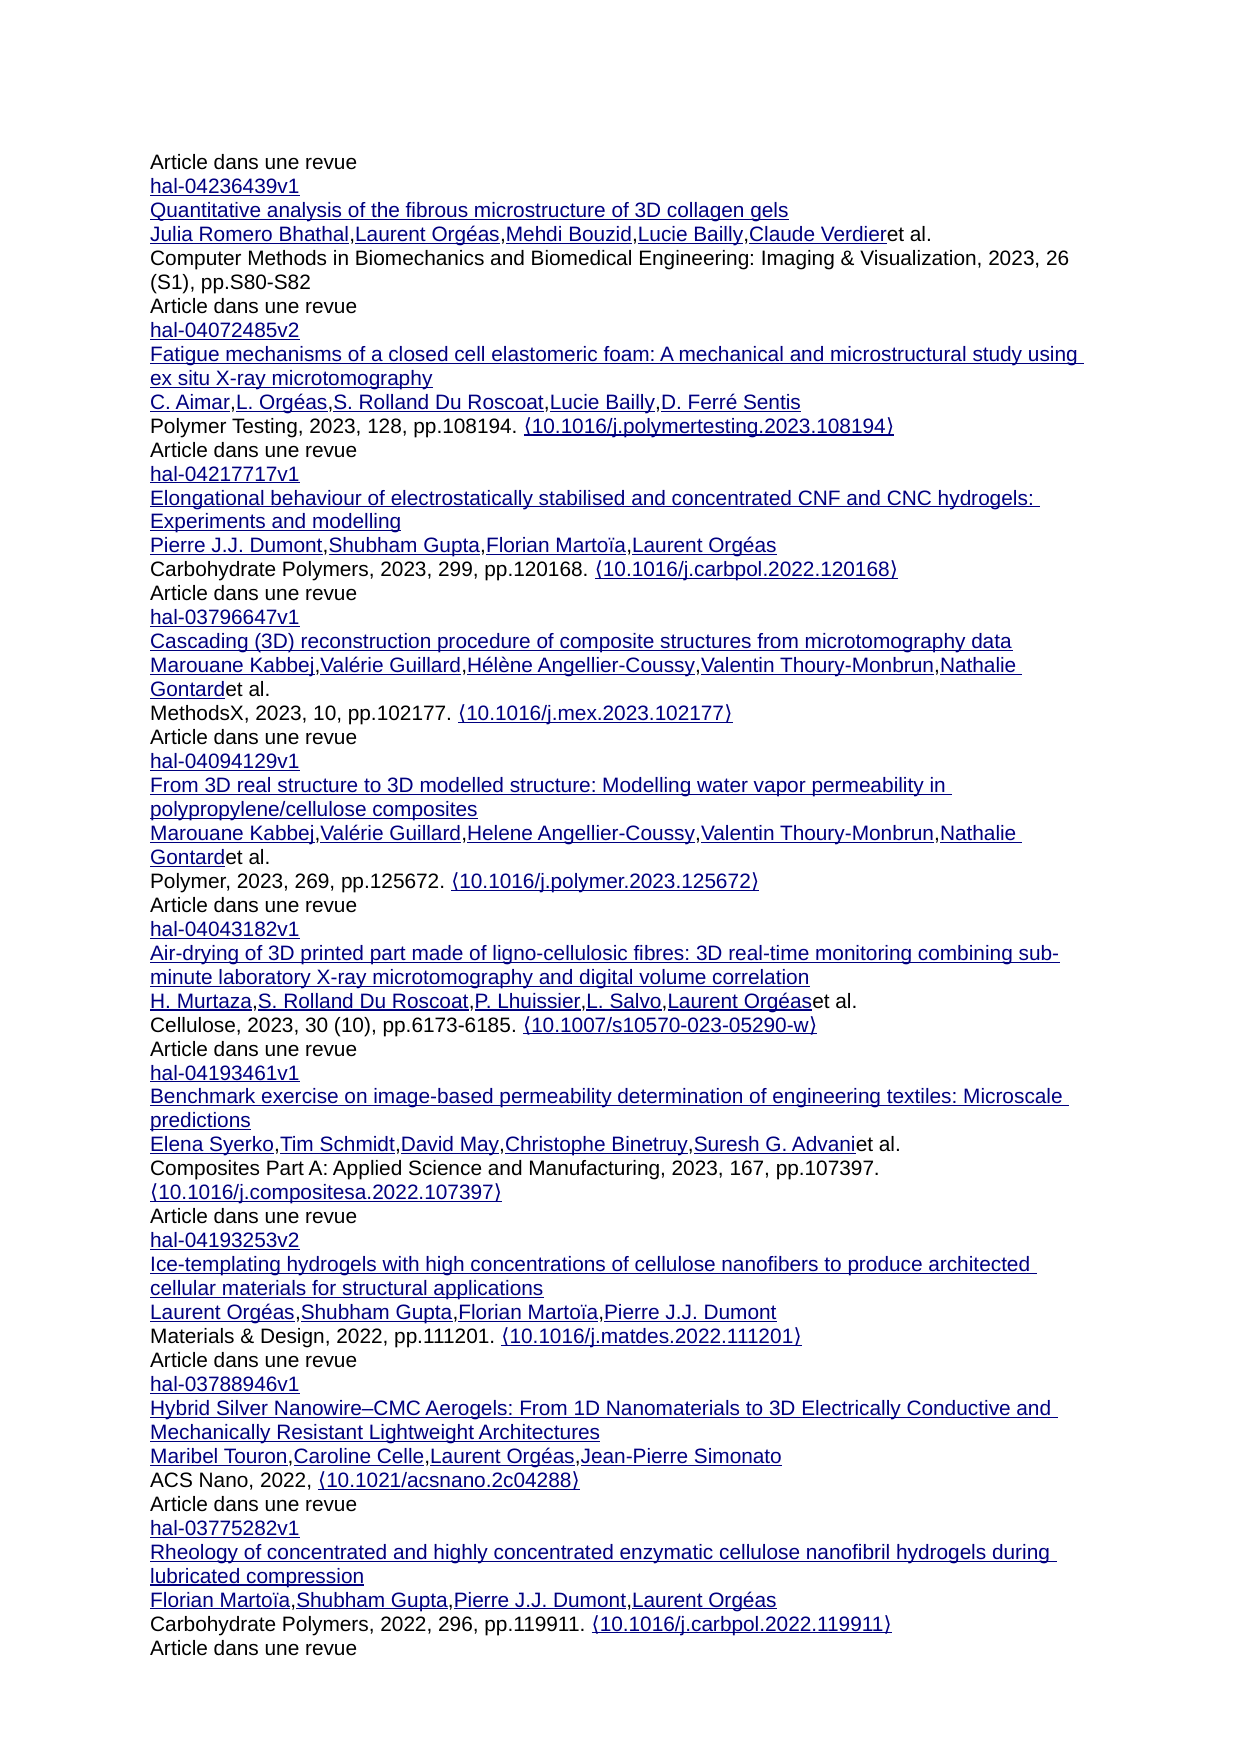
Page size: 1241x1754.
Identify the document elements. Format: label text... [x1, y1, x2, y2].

table_cell Elongational behaviour of electrostatically stabilised and concentrated CNF and CNC hydrogels: Experiments and modelling Pierre J.J. Dumont,Shubham Gupta,Florian Martoïa,Laurent Orgéas Carbohydrate Polymers, 2023, 299, pp.120168. ⟨10.1016/j.carbpol.2022.120168⟩ Article dans une revue hal-03796647v1 [150, 485, 1090, 629]
table_cell Article dans une revue hal-04236439v1 [150, 150, 1090, 198]
table_cell Quantitative analysis of the fibrous microstructure of 3D collagen gels Julia Romero Bhathal,Laurent Orgéas,Mehdi Bouzid,Lucie Bailly,Claude Verdieret al. Computer Methods in Biomechanics and Biomedical Engineering: Imaging & Visualization, 2023, 26 (S1), pp.S80-S82 Article dans une revue hal-04072485v2 [150, 198, 1090, 342]
table_cell Ice-templating hydrogels with high concentrations of cellulose nanofibers to produce architected cellular materials for structural applications Laurent Orgéas,Shubham Gupta,Florian Martoïa,Pierre J.J. Dumont Materials & Design, 2022, pp.111201. ⟨10.1016/j.matdes.2022.111201⟩ Article dans une revue hal-03788946v1 [150, 1252, 1090, 1396]
table_cell Benchmark exercise on image-based permeability determination of engineering textiles: Microscale predictions Elena Syerko,Tim Schmidt,David May,Christophe Binetruy,Suresh G. Advaniet al. Composites Part A: Applied Science and Manufacturing, 2023, 167, pp.107397. ⟨10.1016/j.compositesa.2022.107397⟩ Article dans une revue hal-04193253v2 [150, 1084, 1090, 1252]
table_cell From 3D real structure to 3D modelled structure: Modelling water vapor permeability in polypropylene/cellulose composites Marouane Kabbej,Valérie Guillard,Helene Angellier-Coussy,Valentin Thoury-Monbrun,Nathalie Gontardet al. Polymer, 2023, 269, pp.125672. ⟨10.1016/j.polymer.2023.125672⟩ Article dans une revue hal-04043182v1 [150, 773, 1090, 941]
table_cell Cascading (3D) reconstruction procedure of composite structures from microtomography data Marouane Kabbej,Valérie Guillard,Hélène Angellier-Coussy,Valentin Thoury-Monbrun,Nathalie Gontardet al. MethodsX, 2023, 10, pp.102177. ⟨10.1016/j.mex.2023.102177⟩ Article dans une revue hal-04094129v1 [150, 629, 1090, 773]
table_cell Air-drying of 3D printed part made of ligno-cellulosic fibres: 3D real-time monitoring combining sub-minute laboratory X-ray microtomography and digital volume correlation H. Murtaza,S. Rolland Du Roscoat,P. Lhuissier,L. Salvo,Laurent Orgéaset al. Cellulose, 2023, 30 (10), pp.6173-6185. ⟨10.1007/s10570-023-05290-w⟩ Article dans une revue hal-04193461v1 [150, 941, 1090, 1084]
table_cell Fatigue mechanisms of a closed cell elastomeric foam: A mechanical and microstructural study using ex situ X-ray microtomography C. Aimar,L. Orgéas,S. Rolland Du Roscoat,Lucie Bailly,D. Ferré Sentis Polymer Testing, 2023, 128, pp.108194. ⟨10.1016/j.polymertesting.2023.108194⟩ Article dans une revue hal-04217717v1 [150, 342, 1090, 485]
table_cell Rheology of concentrated and highly concentrated enzymatic cellulose nanofibril hydrogels during lubricated compression Florian Martoïa,Shubham Gupta,Pierre J.J. Dumont,Laurent Orgéas Carbohydrate Polymers, 2022, 296, pp.119911. ⟨10.1016/j.carbpol.2022.119911⟩ Article dans une revue [150, 1540, 1090, 1659]
table_cell Hybrid Silver Nanowire–CMC Aerogels: From 1D Nanomaterials to 3D Electrically Conductive and Mechanically Resistant Lightweight Architectures Maribel Touron,Caroline Celle,Laurent Orgéas,Jean-Pierre Simonato ACS Nano, 2022, ⟨10.1021/acsnano.2c04288⟩ Article dans une revue hal-03775282v1 [150, 1396, 1090, 1539]
